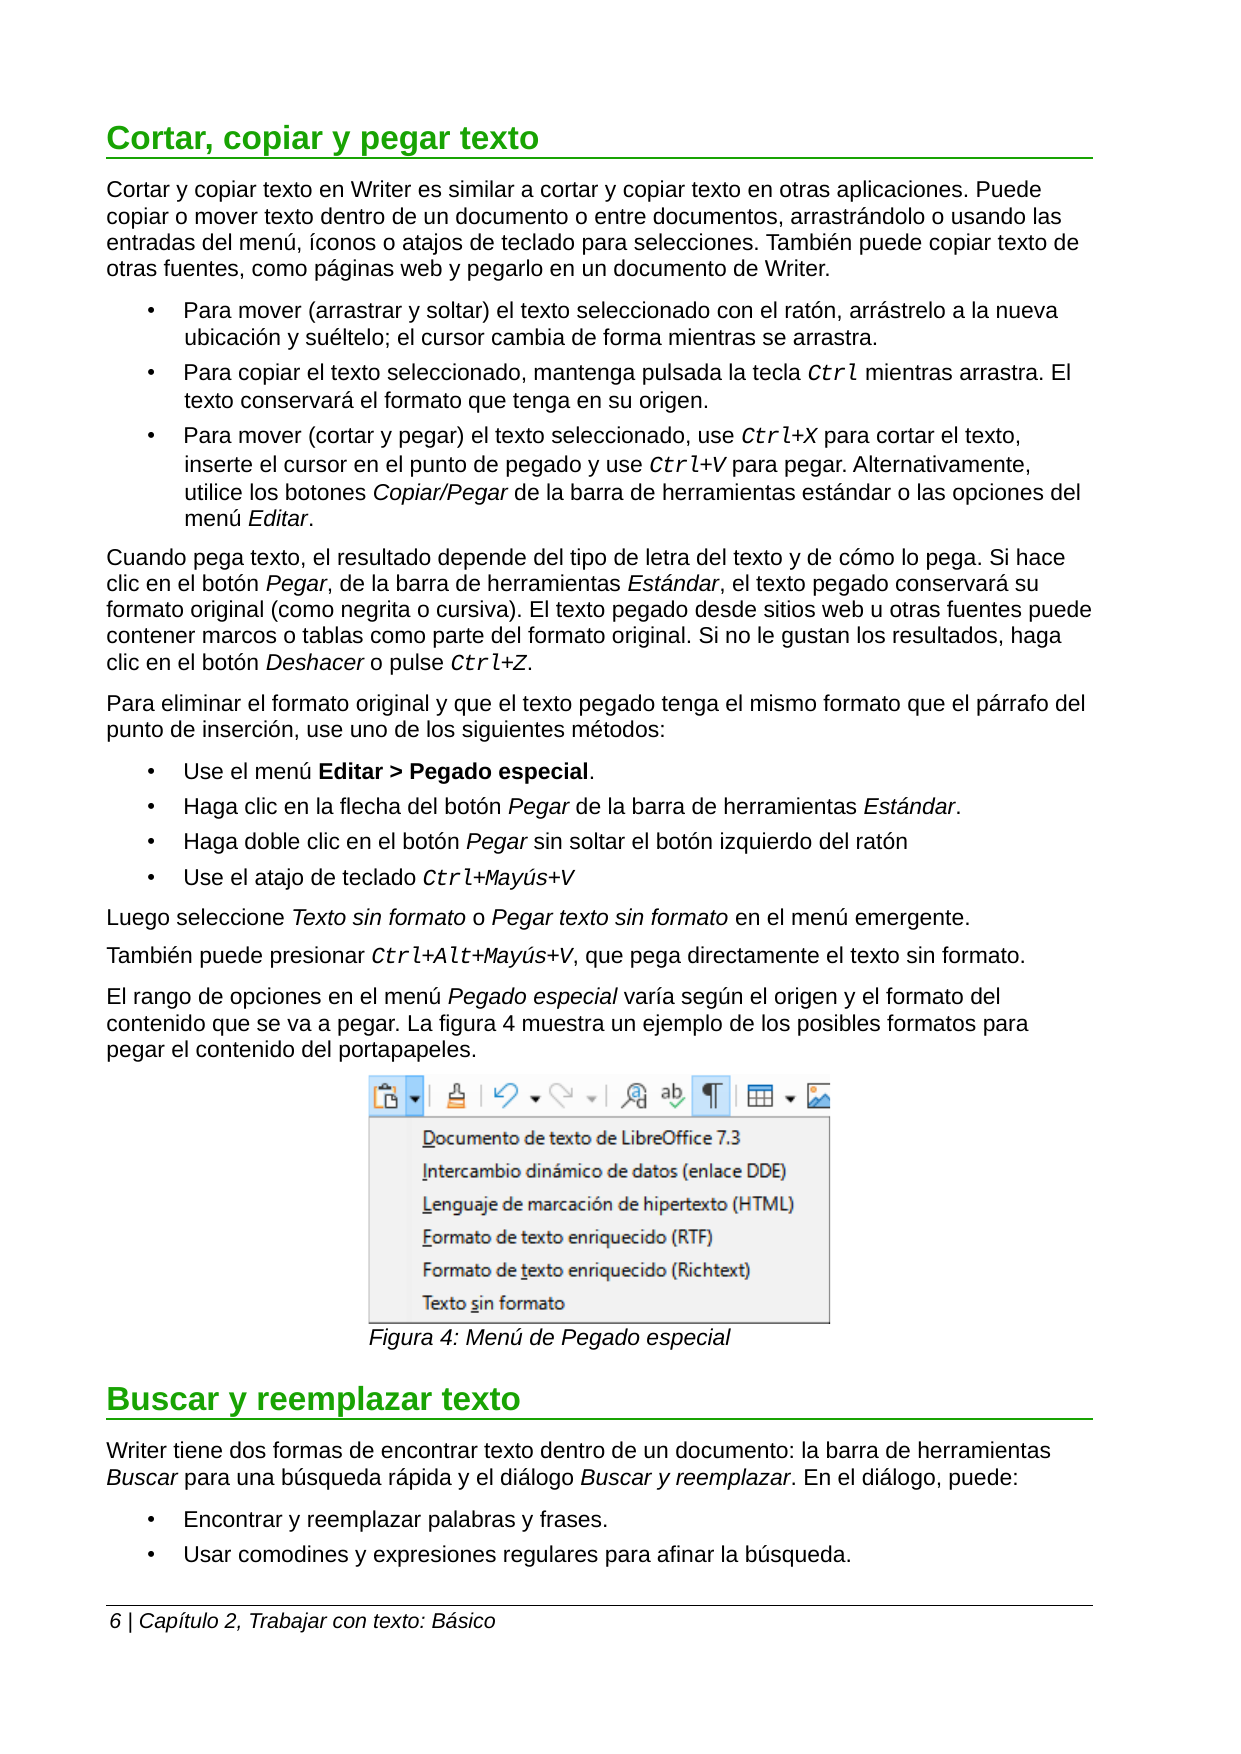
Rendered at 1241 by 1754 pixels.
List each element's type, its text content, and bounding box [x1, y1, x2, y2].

text Figura 4: Menú de Pegado especial [368, 1324, 830, 1350]
list Para copiar el texto seleccionado, mantenga pulsada la tecla Ctrl mientras arrastra. El texto conservará el formato que tenga en su origen. [144, 356, 1093, 413]
list Writer tiene dos formas de encontrar texto dentro de un documento: la barra de herramientas Buscar para una búsqueda rápida y el diálogo Buscar y reemplazar. En el diálogo, puede: [106, 1437, 1093, 1490]
subtitle Buscar y reemplazar texto [106, 1379, 1093, 1418]
picture [368, 1074, 831, 1324]
list Haga clic en la flecha del botón Pegar de la barra de herramientas Estándar. [144, 790, 1093, 819]
text También puede presionar Ctrl+Alt+Mayús+V, que pega directamente el texto sin formato. [106, 942, 1093, 971]
list Haga doble clic en el botón Pegar sin soltar el botón izquierdo del ratón [144, 825, 1093, 854]
text Luego seleccione Texto sin formato o Pegar texto sin formato en el menú emergente. [106, 903, 1093, 930]
list Para mover (arrastrar y soltar) el texto seleccionado con el ratón, arrástrelo a la nueva ubicación y suéltelo; el cursor cambia de forma mientras se arrastra. [144, 294, 1093, 350]
text Cuando pega texto, el resultado depende del tipo de letra del texto y de cómo lo pega. Si hace clic en el botón Pegar, de la barra de herramientas Estándar, el texto pegado conservará su formato original (como negrita o cursiva). El texto pegado desde sitios web u otras fuentes puede contener marcos o tablas como parte del formato original. Si no le gustan los resultados, haga clic en el botón Deshacer o pulse Ctrl+Z. [106, 543, 1093, 677]
list Encontrar y reemplazar palabras y frases. [144, 1503, 1093, 1532]
list Para eliminar el formato original y que el texto pegado tenga el mismo formato que el párrafo del punto de inserción, use uno de los siguientes métodos: [106, 690, 1093, 742]
text El rango de opciones en el menú Pegado especial varía según el origen y el formato del contenido que se va a pegar. La figura 4 muestra un ejemplo de los posibles formatos para pegar el contenido del portapapeles. [106, 983, 1093, 1062]
list Usar comodines y expresiones regulares para afinar la búsqueda. [144, 1538, 1093, 1570]
list Use el menú Editar > Pegado especial. [144, 755, 1093, 784]
list Cortar y copiar texto en Writer es similar a cortar y copiar texto en otras aplicaciones. Puede copiar o mover texto dentro de un documento o entre documentos, arrastrándolo o usando las entradas del menú, íconos o atajos de teclado para selecciones. También puede copiar texto de otras fuentes, como páginas web y pegarlo en un documento de Writer. [106, 176, 1093, 282]
list Use el atajo de teclado Ctrl+Mayús+V [144, 861, 1093, 895]
list Para mover (cortar y pegar) el texto seleccionado, use Ctrl+X para cortar el texto, inserte el cursor en el punto de pegado y use Ctrl+V para pegar. Alternativamente, utilice los botones Copiar/Pegar de la barra de herramientas estándar o las opciones del menú Editar. [144, 419, 1093, 534]
subtitle Cortar, copiar y pegar texto [106, 118, 1093, 157]
